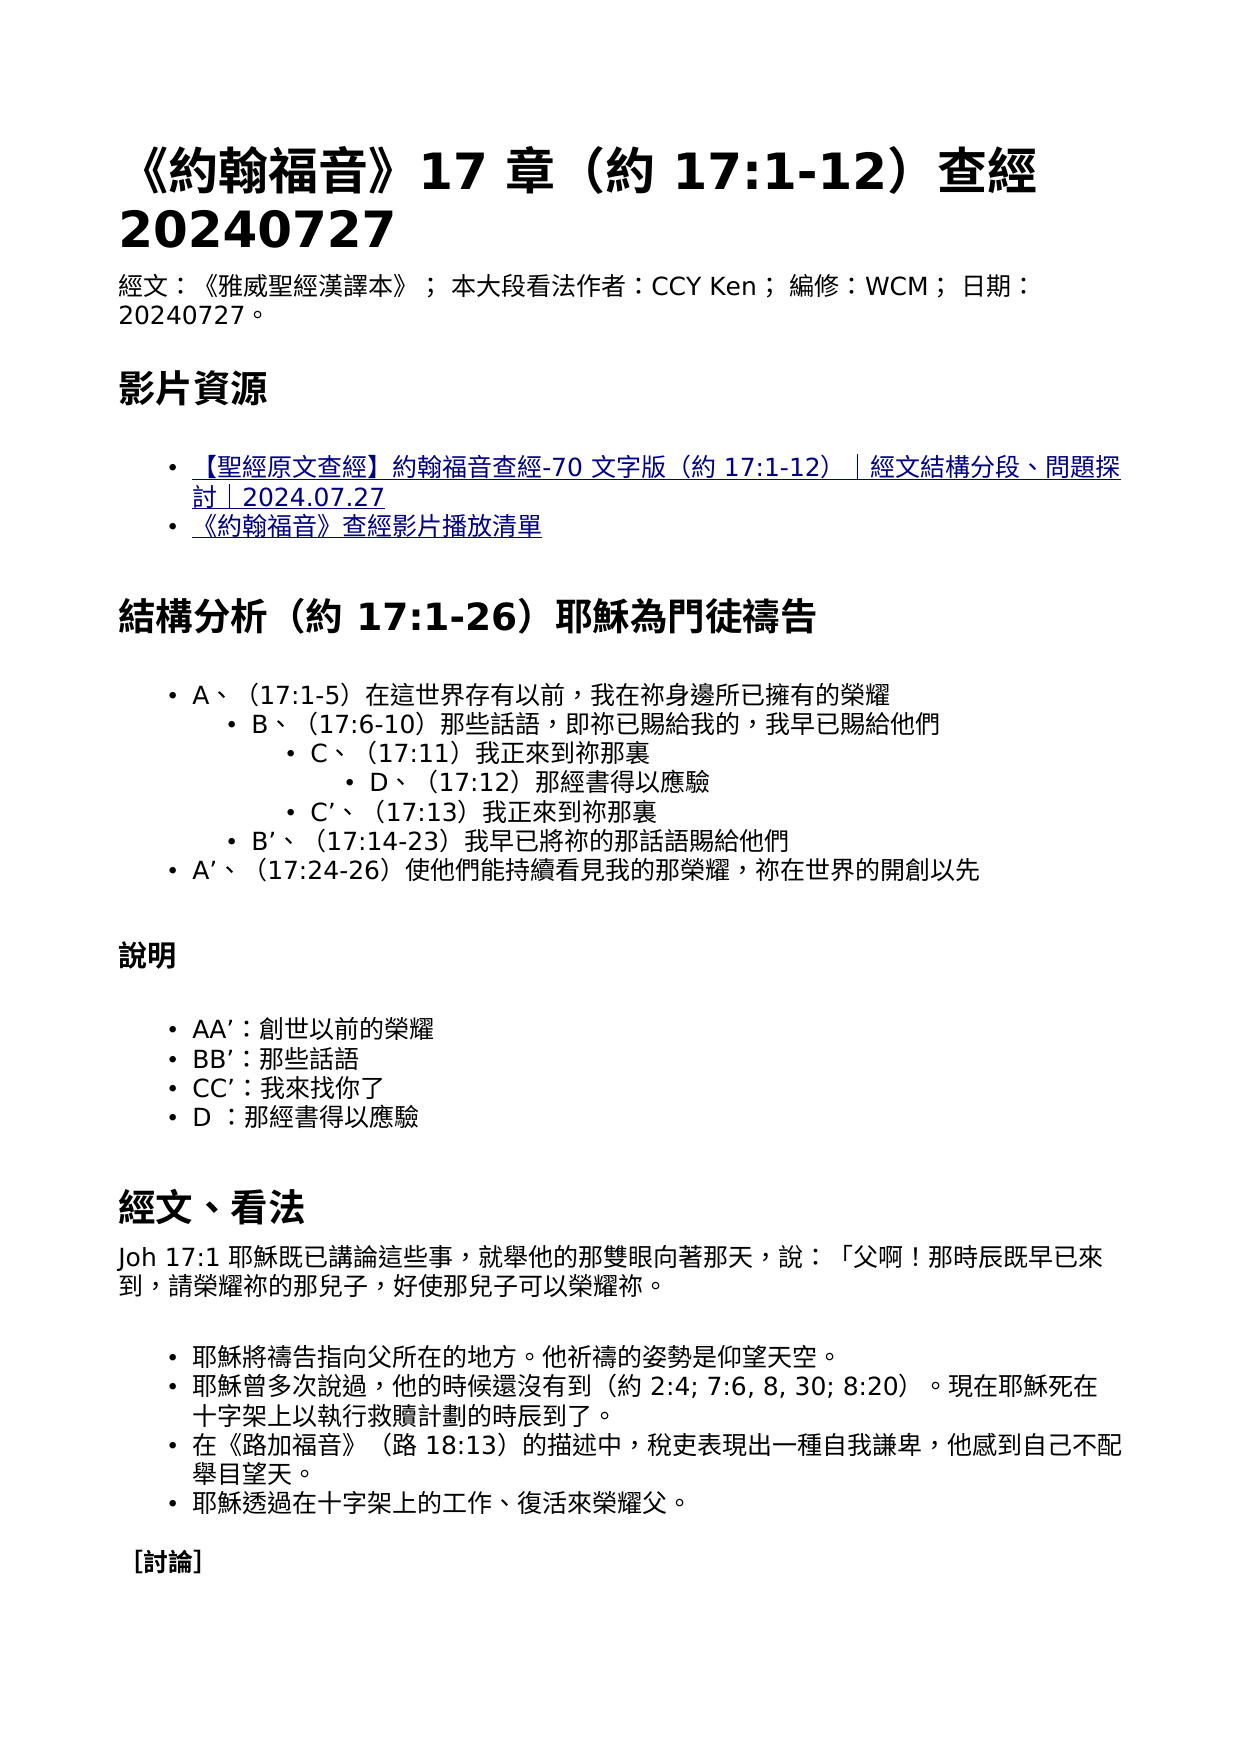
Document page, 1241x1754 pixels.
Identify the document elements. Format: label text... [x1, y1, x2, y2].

list 《約翰福音》查經影片播放清單 [177, 512, 1122, 541]
list 耶穌將禱告指向父所在的地方。他祈禱的姿勢是仰望天空。 [177, 1343, 1122, 1372]
list 【聖經原文查經】約翰福音查經-70 文字版（約 17:1-12）｜經文結構分段、問題探討｜2024.07.27 [177, 453, 1122, 512]
list AA’：創世以前的榮耀 [177, 1016, 1122, 1045]
list 在《路加福音》（路 18:13）的描述中，稅吏表現出一種自我謙卑，他感到自己不配舉目望天。 [177, 1431, 1122, 1489]
text ［討論］ [118, 1548, 1122, 1577]
list A、（17:1-5）在這世界存有以前，我在祢身邊所已擁有的榮耀 [177, 681, 1122, 710]
text Joh 17:1 耶穌既已講論這些事，就舉他的那雙眼向著那天，說：「父啊！那時辰既早已來到，請榮耀祢的那兒子，好使那兒子可以榮耀祢。 [118, 1243, 1122, 1301]
text 經文：《雅威聖經漢譯本》； 本大段看法作者：CCY Ken； 編修：WCM； 日期：20240727。 [118, 272, 1122, 330]
list C、（17:11）我正來到祢那裏 [295, 739, 1122, 769]
list B’、（17:14-23）我早已將祢的那話語賜給他們 [236, 827, 1122, 856]
list A’、（17:24-26）使他們能持續看見我的那榮耀，祢在世界的開創以先 [177, 856, 1122, 885]
list 耶穌透過在十字架上的工作、復活來榮耀父。 [177, 1489, 1122, 1518]
subtitle 經文、看法 [118, 1187, 1122, 1231]
subtitle 《約翰福音》17 章（約 17:1-12）查經 20240727 [118, 143, 1122, 259]
list C’、（17:13）我正來到祢那裏 [295, 798, 1122, 827]
subtitle 說明 [118, 940, 1122, 974]
list 耶穌曾多次說過，他的時候還沒有到（約 2:4; 7:6, 8, 30; 8:20）。現在耶穌死在十字架上以執行救贖計劃的時辰到了。 [177, 1372, 1122, 1431]
list BB’：那些話語 [177, 1045, 1122, 1074]
subtitle 影片資源 [118, 368, 1122, 412]
subtitle 結構分析（約 17:1-26）耶穌為門徒禱告 [118, 596, 1122, 639]
list CC’：我來找你了 [177, 1074, 1122, 1103]
list D、（17:12）那經書得以應驗 [354, 769, 1122, 798]
list D ：那經書得以應驗 [177, 1103, 1122, 1132]
list B、（17:6-10）那些話語，即祢已賜給我的，我早已賜給他們 [236, 710, 1122, 739]
